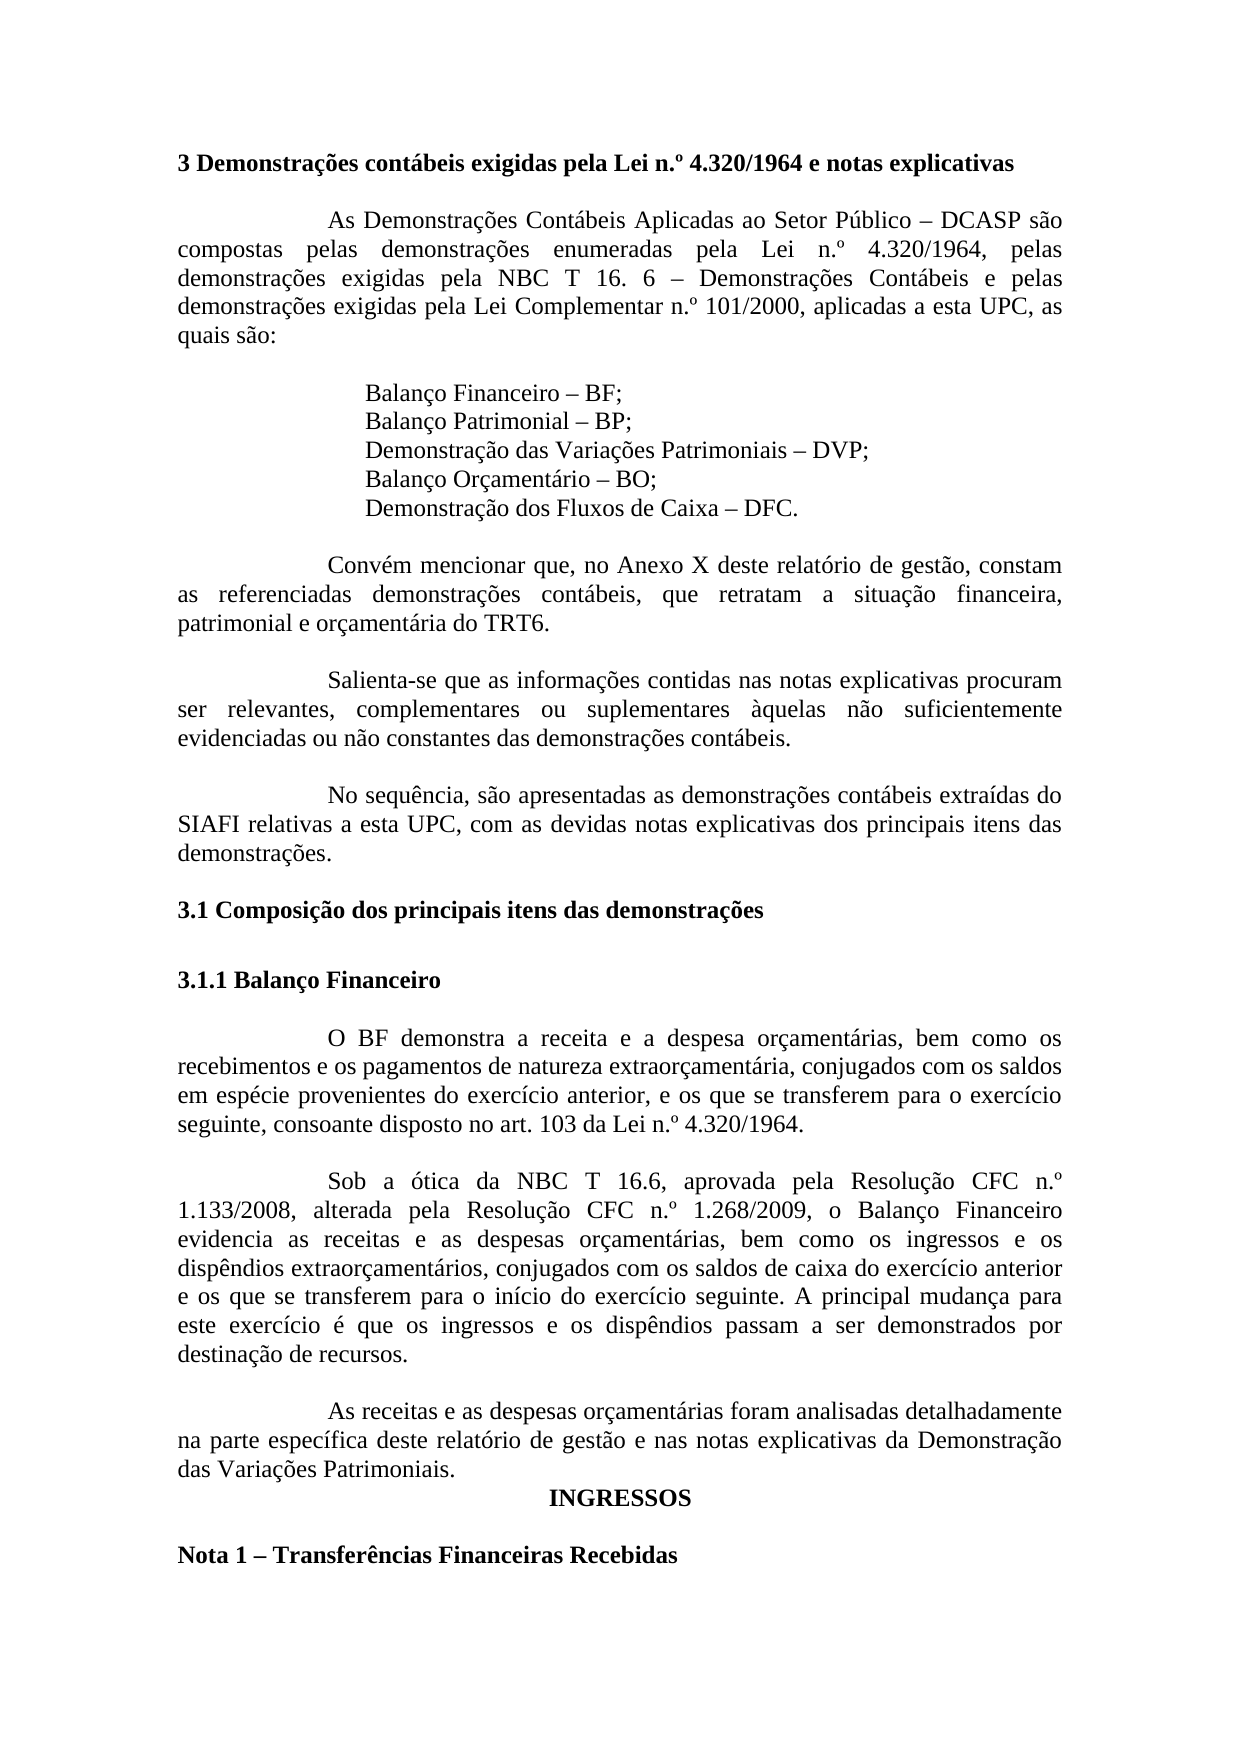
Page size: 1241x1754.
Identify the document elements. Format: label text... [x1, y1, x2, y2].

text O BF demonstra a receita e a despesa orçamentárias, bem como os recebimentos e os pagamentos de natureza extraorçamentária, conjugados com os saldos em espécie provenientes do exercício anterior, e os que se transferem para o exercício seguinte, consoante disposto no art. 103 da Lei n.º 4.320/1964. [177, 1023, 1063, 1138]
text Balanço Patrimonial – BP; [365, 406, 1063, 435]
subtitle 3 Demonstrações contábeis exigidas pela Lei n.º 4.320/1964 e notas explicativas [177, 148, 1063, 176]
text INGRESSOS [177, 1483, 1063, 1511]
subtitle 3.1 Composição dos principais itens das demonstrações [177, 895, 1063, 924]
text As Demonstrações Contábeis Aplicadas ao Setor Público – DCASP são compostas pelas demonstrações enumeradas pela Lei n.º 4.320/1964, pelas demonstrações exigidas pela NBC T 16. 6 – Demonstrações Contábeis e pelas demonstrações exigidas pela Lei Complementar n.º 101/2000, aplicadas a esta UPC, as quais são: [177, 205, 1063, 349]
text Balanço Orçamentário – BO; [365, 464, 1063, 493]
text Demonstração dos Fluxos de Caixa – DFC. [365, 493, 1063, 521]
text Sob a ótica da NBC T 16.6, aprovada pela Resolução CFC n.º 1.133/2008, alterada pela Resolução CFC n.º 1.268/2009, o Balanço Financeiro evidencia as receitas e as despesas orçamentárias, bem como os ingressos e os dispêndios extraorçamentários, conjugados com os saldos de caixa do exercício anterior e os que se transferem para o início do exercício seguinte. A principal mudança para este exercício é que os ingressos e os dispêndios passam a ser demonstrados por destinação de recursos. [177, 1166, 1063, 1368]
text Salienta-se que as informações contidas nas notas explicativas procuram ser relevantes, complementares ou suplementares àquelas não suficientemente evidenciadas ou não constantes das demonstrações contábeis. [177, 665, 1063, 751]
text Balanço Financeiro – BF; [365, 378, 1063, 406]
text Nota 1 – Transferências Financeiras Recebidas [177, 1540, 1063, 1569]
text No sequência, são apresentadas as demonstrações contábeis extraídas do SIAFI relativas a esta UPC, com as devidas notas explicativas dos principais itens das demonstrações. [177, 780, 1063, 866]
text Demonstração das Variações Patrimoniais – DVP; [365, 435, 1063, 464]
text Convém mencionar que, no Anexo X deste relatório de gestão, constam as referenciadas demonstrações contábeis, que retratam a situação financeira, patrimonial e orçamentária do TRT6. [177, 550, 1063, 636]
text As receitas e as despesas orçamentárias foram analisadas detalhadamente na parte específica deste relatório de gestão e nas notas explicativas da Demonstração das Variações Patrimoniais. [177, 1396, 1063, 1483]
subtitle 3.1.1 Balanço Financeiro [177, 965, 1063, 994]
